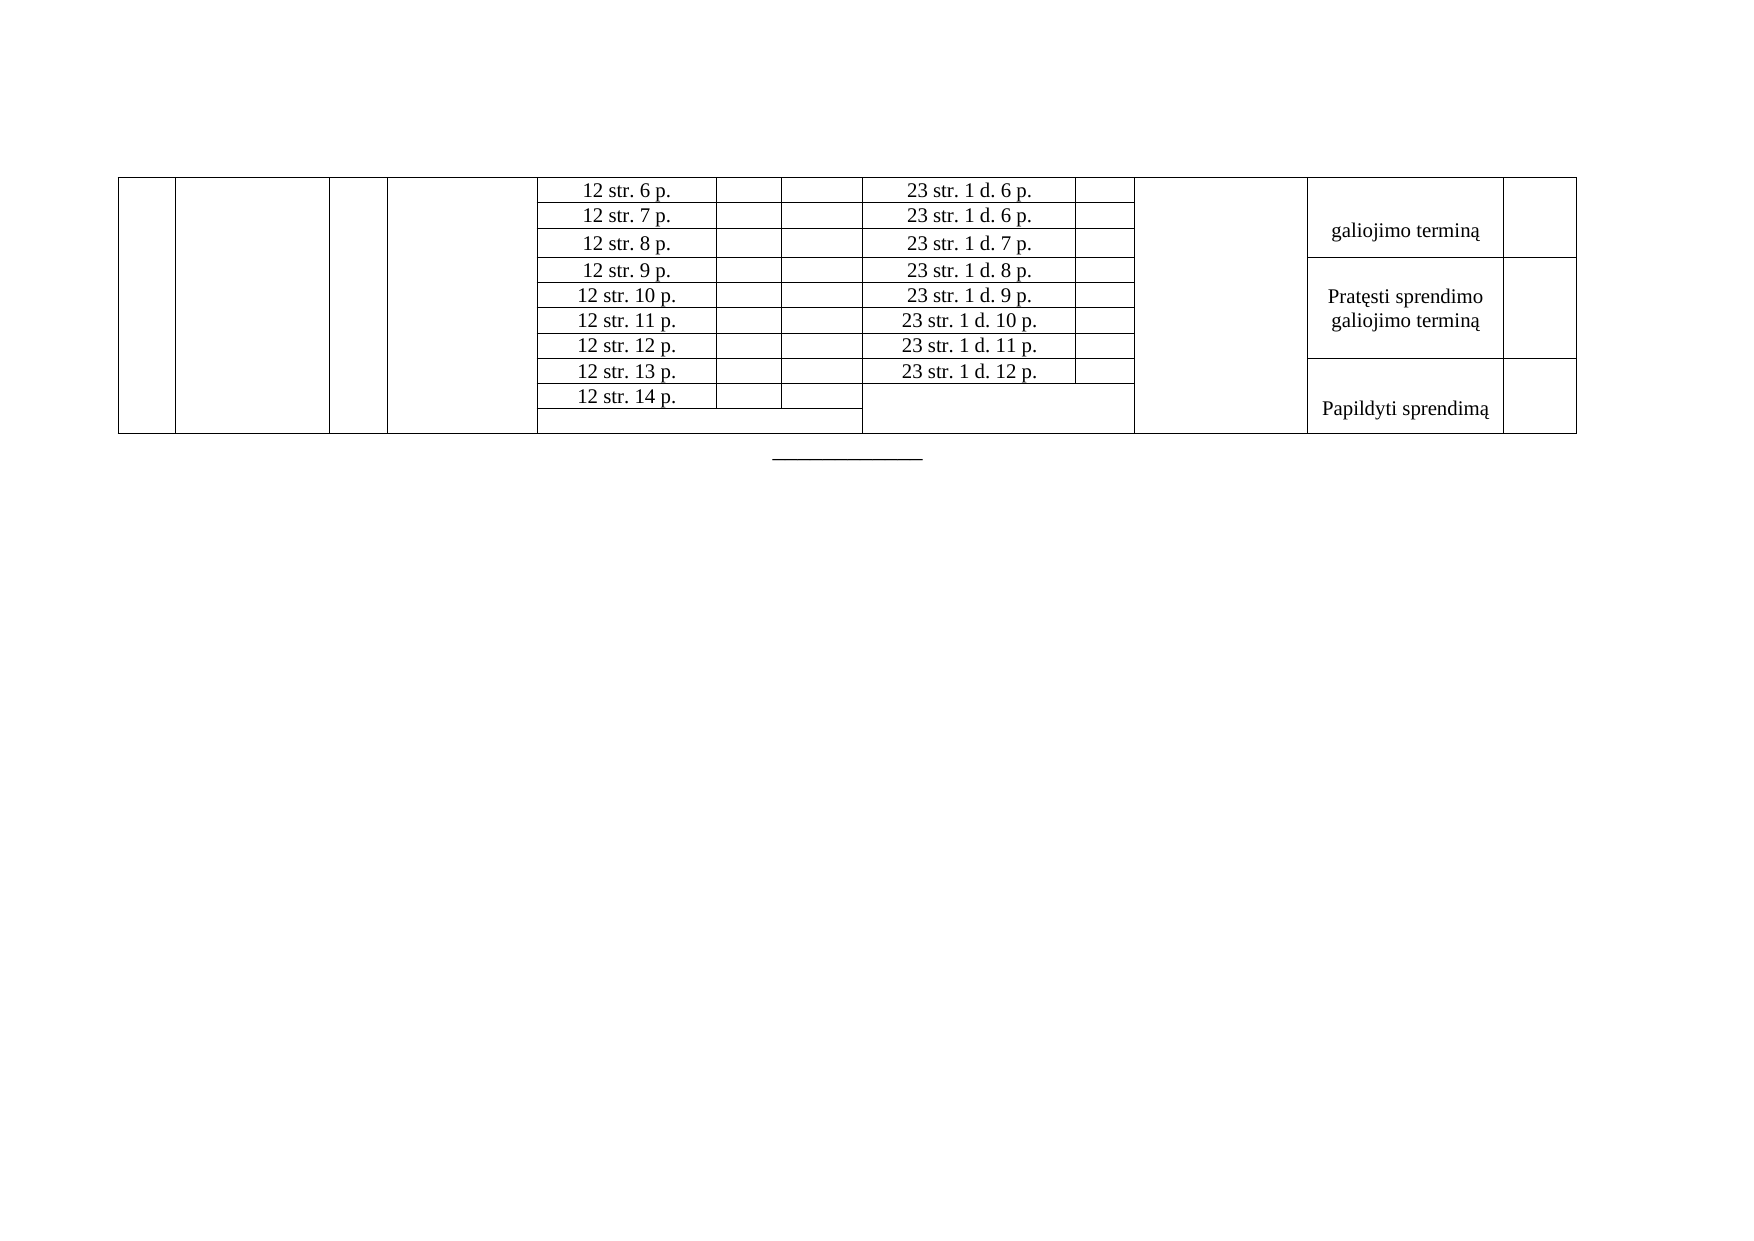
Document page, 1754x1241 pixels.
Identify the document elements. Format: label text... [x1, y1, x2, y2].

table_cell 23 str. 1 d. 11 p. [863, 334, 1075, 357]
table_cell [1076, 334, 1134, 357]
table_cell 23 str. 1 d. 6 p. [863, 178, 1075, 202]
table_cell 12 str. 7 p. [538, 203, 716, 227]
table_cell 23 str. 1 d. 12 p. [863, 359, 1075, 383]
table_cell [717, 334, 781, 357]
table_cell [782, 308, 862, 332]
table_cell 23 str. 1 d. 8 p. [863, 258, 1075, 282]
table_cell [119, 178, 175, 433]
table_cell [717, 178, 781, 202]
table_cell 12 str. 8 p. [538, 229, 716, 257]
table_cell [782, 178, 862, 202]
table_cell 12 str. 6 p. [538, 178, 716, 202]
table_cell [717, 283, 781, 307]
table_cell 12 str. 9 p. [538, 258, 716, 282]
table_cell [1076, 203, 1134, 227]
table_cell [1504, 359, 1576, 433]
table_cell [782, 384, 862, 408]
table_cell 12 str. 12 p. [538, 334, 716, 357]
table_cell 12 str. 14 p. [538, 384, 716, 408]
table_cell 23 str. 1 d. 7 p. [863, 229, 1075, 257]
table_cell 23 str. 1 d. 9 p. [863, 283, 1075, 307]
table_cell [1076, 258, 1134, 282]
table_cell 23 str. 1 d. 6 p. [863, 203, 1075, 227]
table_cell [1076, 359, 1134, 383]
table_cell [717, 308, 781, 332]
table_cell [717, 384, 781, 408]
table_cell Papildyti sprendimą [1308, 359, 1503, 433]
table_cell Pratęsti sprendimo galiojimo terminą [1308, 258, 1503, 357]
table_cell [782, 203, 862, 227]
table_cell 23 str. 1 d. 10 p. [863, 308, 1075, 332]
table_cell [176, 178, 329, 433]
table_cell [1135, 178, 1307, 433]
table_cell 12 str. 10 p. [538, 283, 716, 307]
text ____________ [118, 434, 1577, 463]
table_cell [330, 178, 387, 433]
table_cell [782, 334, 862, 357]
table_cell [1076, 283, 1134, 307]
table_cell [1504, 258, 1576, 357]
table_cell 12 str. 13 p. [538, 359, 716, 383]
table_cell [1076, 229, 1134, 257]
table_cell [782, 359, 862, 383]
table_cell [717, 359, 781, 383]
table_cell [782, 258, 862, 282]
table_cell galiojimo terminą [1308, 178, 1503, 257]
table_cell [717, 203, 781, 227]
table_cell [538, 409, 862, 433]
table_cell [717, 258, 781, 282]
table_cell [863, 384, 1134, 433]
table_cell [388, 178, 537, 433]
table_cell [1076, 178, 1134, 202]
table_cell [782, 283, 862, 307]
table_cell [1076, 308, 1134, 332]
table_cell [1504, 178, 1576, 257]
table_cell [782, 229, 862, 257]
table_cell 12 str. 11 p. [538, 308, 716, 332]
table_cell [717, 229, 781, 257]
